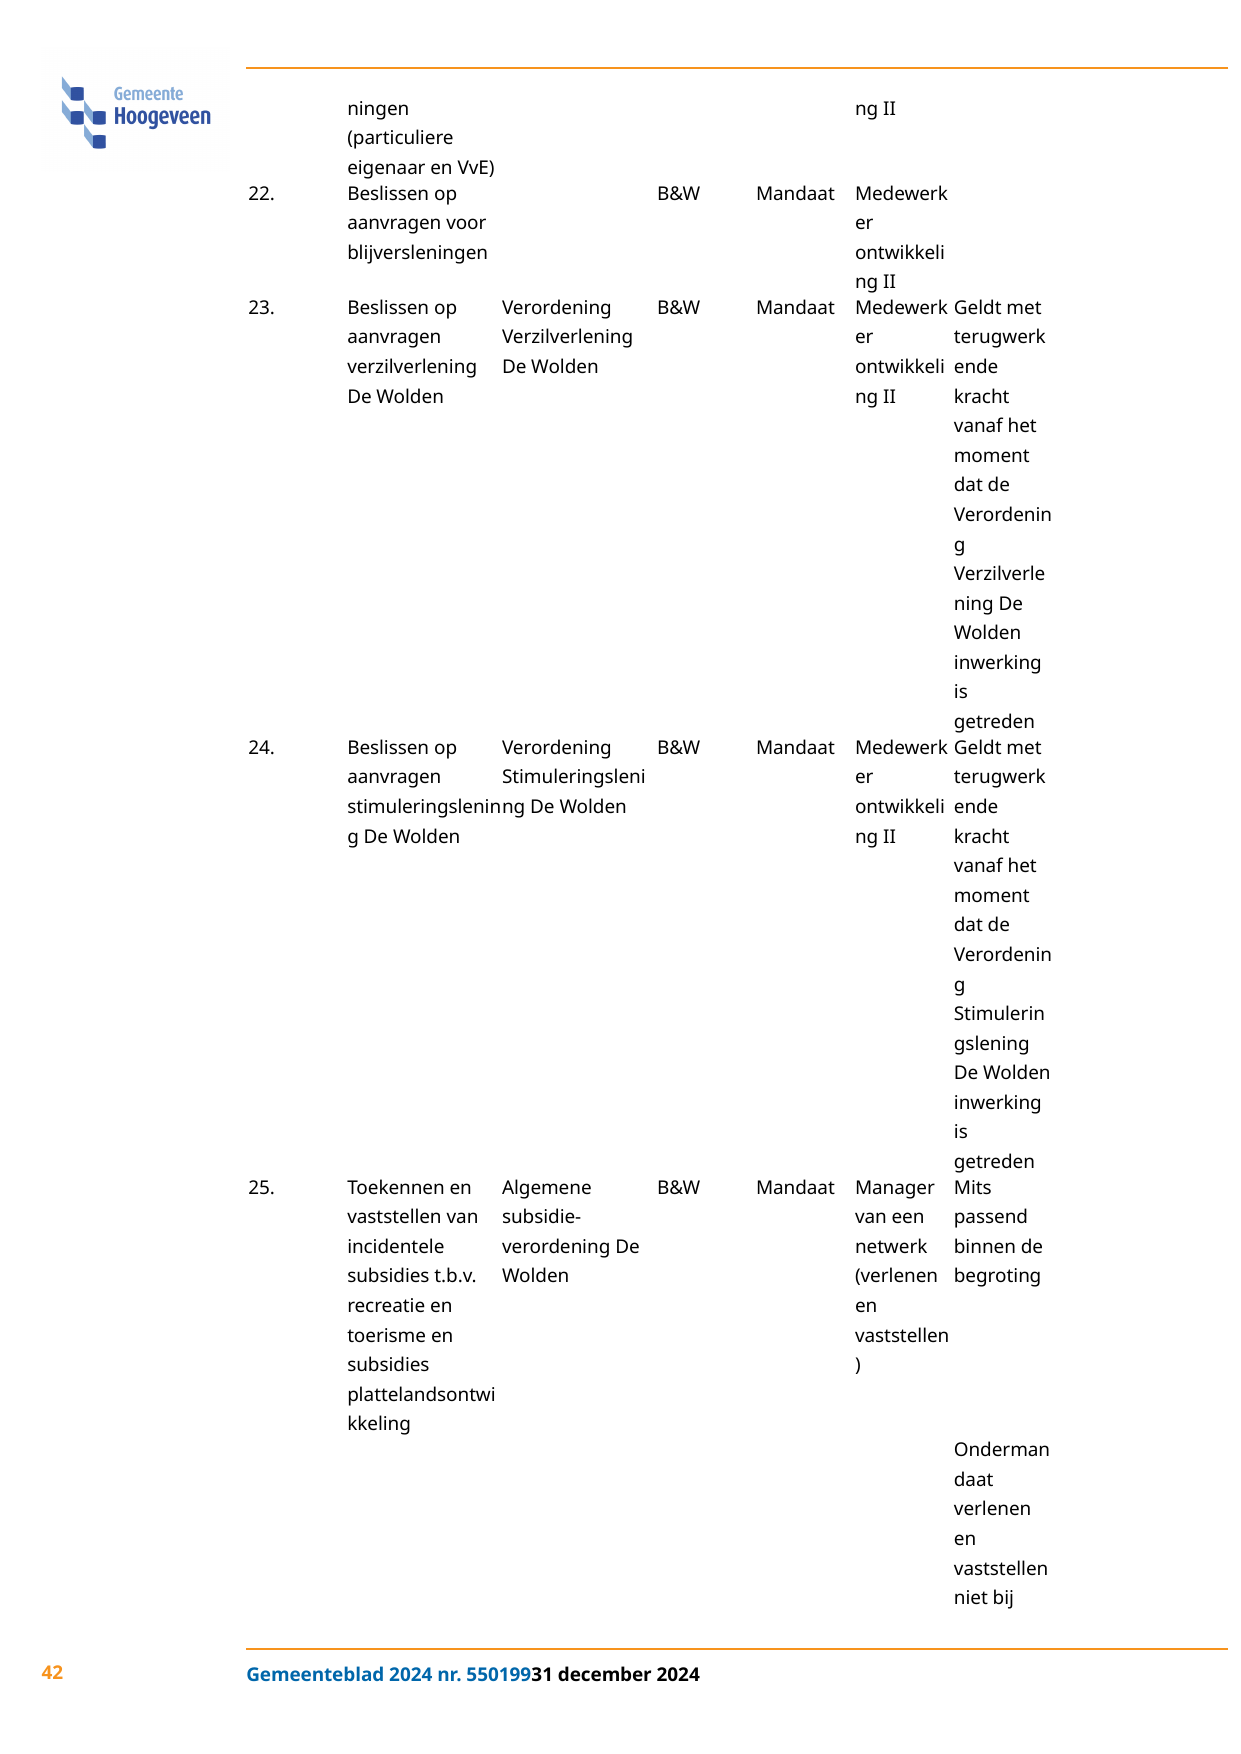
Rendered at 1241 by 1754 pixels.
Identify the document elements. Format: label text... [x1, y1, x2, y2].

table_cell [347, 1436, 502, 1610]
table_cell 22. [248, 180, 347, 294]
table_cell B&W [657, 734, 756, 1174]
table_cell Toekennen en vaststellen van incidentele subsidies t.b.v. recreatie en toerisme en subsidies plattelandsontwikkeling [347, 1174, 502, 1436]
table_cell [855, 1436, 954, 1610]
table_cell Mandaat [756, 294, 855, 734]
table_cell Mandaat [756, 1174, 855, 1436]
table_cell [502, 180, 657, 294]
table_cell 23. [248, 294, 347, 734]
table_cell Medewerker ontwikkeling II [855, 734, 954, 1174]
table_cell [502, 1436, 657, 1610]
table_cell Algemene subsidie-verordening De Wolden [502, 1174, 657, 1436]
table_cell ningen (particuliere eigenaar en VvE) [347, 95, 502, 180]
table_cell Geldt met terugwerkende kracht vanaf het moment dat de Verordening Stimuleringslening De Wolden inwerking is getreden [954, 734, 1053, 1174]
table_cell Mandaat [756, 734, 855, 1174]
table_cell Verordening Stimuleringslening De Wolden [502, 734, 657, 1174]
table_cell [657, 1436, 756, 1610]
table_cell Beslissen op aanvragen voor blijversleningen [347, 180, 502, 294]
table_cell [248, 95, 347, 180]
table_cell ng II [855, 95, 954, 180]
table_cell [1053, 180, 1152, 294]
table_cell [502, 95, 657, 180]
table_cell [1053, 1174, 1152, 1436]
table_cell [954, 180, 1053, 294]
table_cell Beslissen op aanvragen stimuleringslening De Wolden [347, 734, 502, 1174]
table_cell [1053, 294, 1152, 734]
table_cell B&W [657, 294, 756, 734]
table_cell Mandaat [756, 180, 855, 294]
table_cell Verordening Verzilverlening De Wolden [502, 294, 657, 734]
table_cell [756, 95, 855, 180]
table_cell Medewerker ontwikkeling II [855, 294, 954, 734]
table_cell [954, 95, 1053, 180]
table_cell 25. [248, 1174, 347, 1436]
table_cell Ondermandaat verlenen en vaststellen niet bij [954, 1436, 1053, 1610]
table_cell B&W [657, 1174, 756, 1436]
table_cell [1053, 95, 1152, 180]
picture [41, 47, 231, 172]
table_cell [1053, 1436, 1152, 1610]
table_cell [657, 95, 756, 180]
table_cell Mits passend binnen de begroting [954, 1174, 1053, 1436]
table_cell [248, 1436, 347, 1610]
table_cell B&W [657, 180, 756, 294]
table_cell [1053, 734, 1152, 1174]
table_cell 24. [248, 734, 347, 1174]
table_cell Beslissen op aanvragen verzilverlening De Wolden [347, 294, 502, 734]
table_cell Manager van een netwerk (verlenen en vaststellen) [855, 1174, 954, 1436]
table_cell Geldt met terugwerkende kracht vanaf het moment dat de Verordening Verzilverlening De Wolden inwerking is getreden [954, 294, 1053, 734]
table_cell [756, 1436, 855, 1610]
table_cell Medewerker ontwikkeling II [855, 180, 954, 294]
